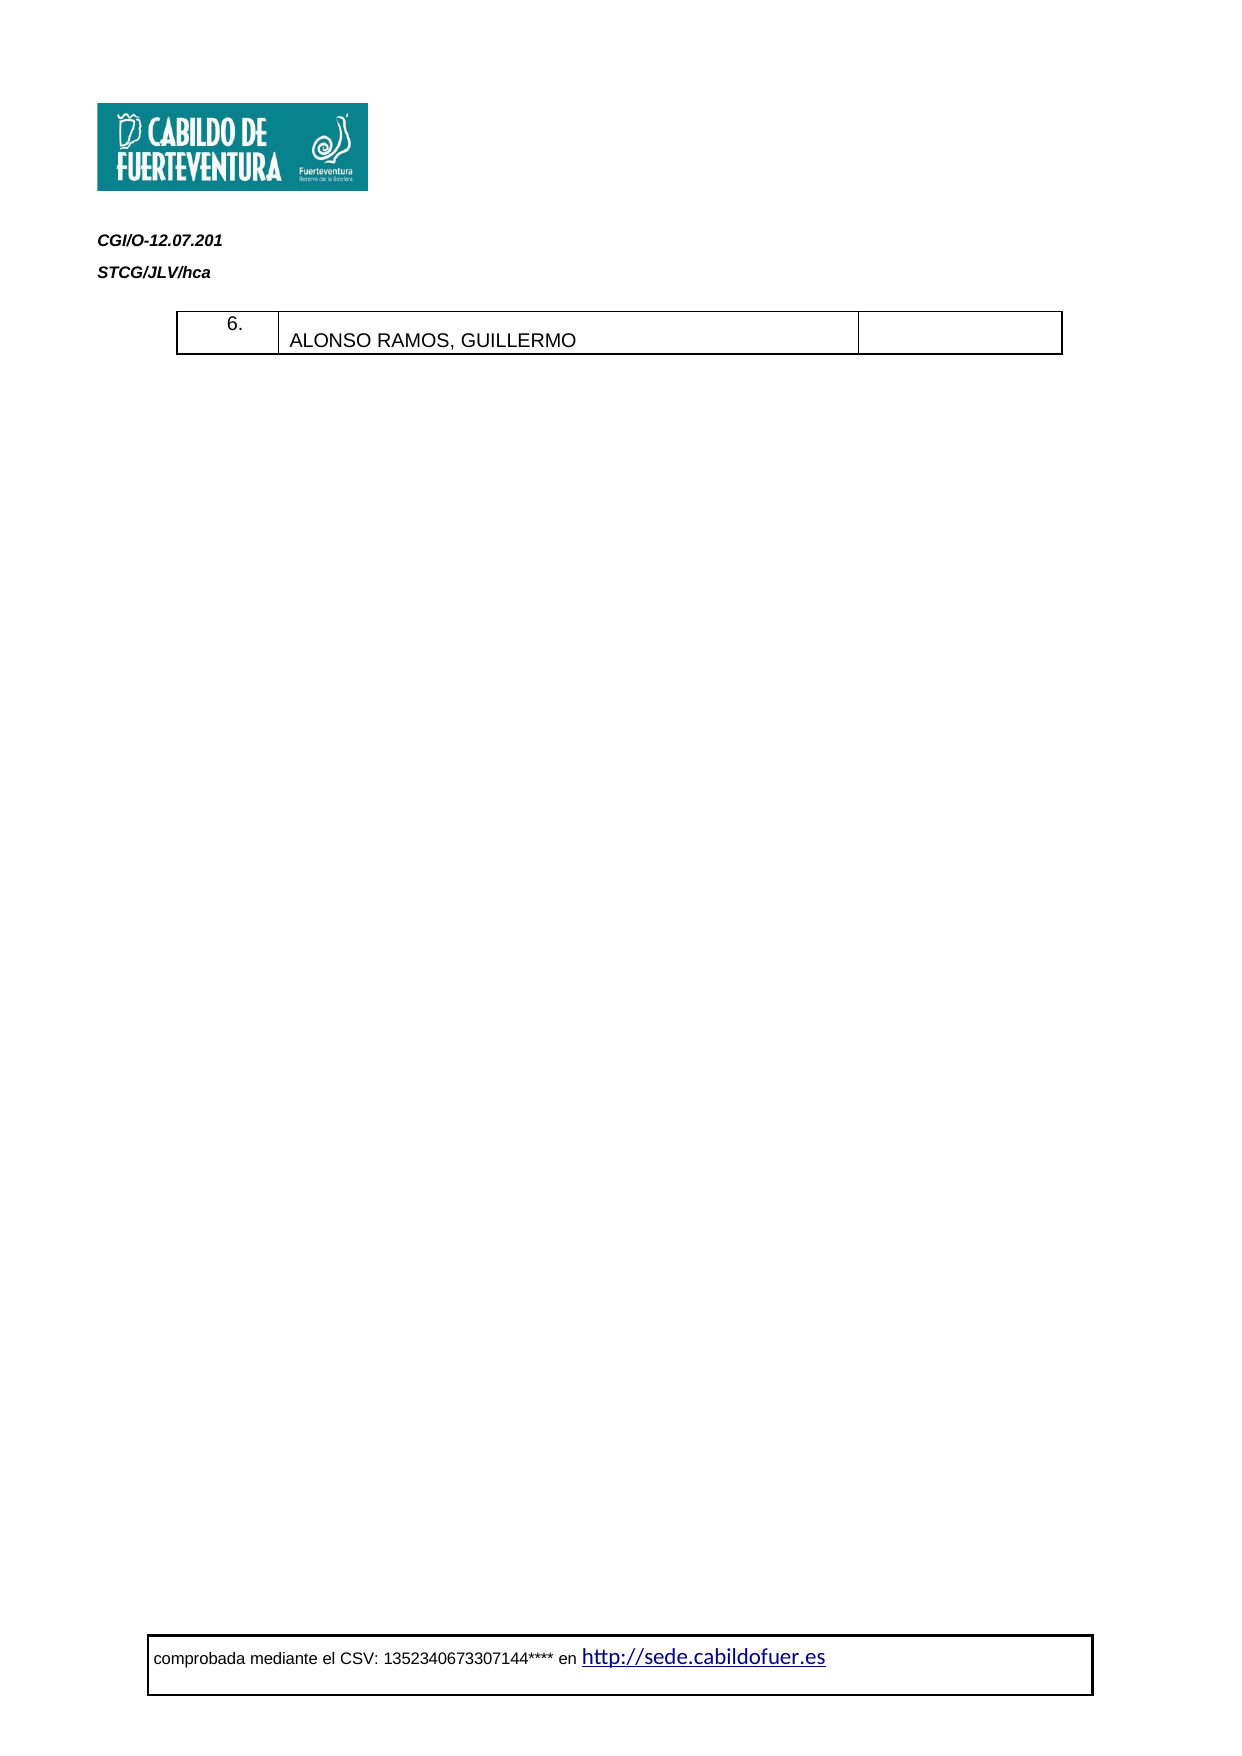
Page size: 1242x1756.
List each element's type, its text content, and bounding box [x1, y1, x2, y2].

table_cell [859, 312, 1061, 353]
table_cell 6. [178, 312, 278, 353]
table_cell ALONSO RAMOS, GUILLERMO [279, 312, 858, 353]
